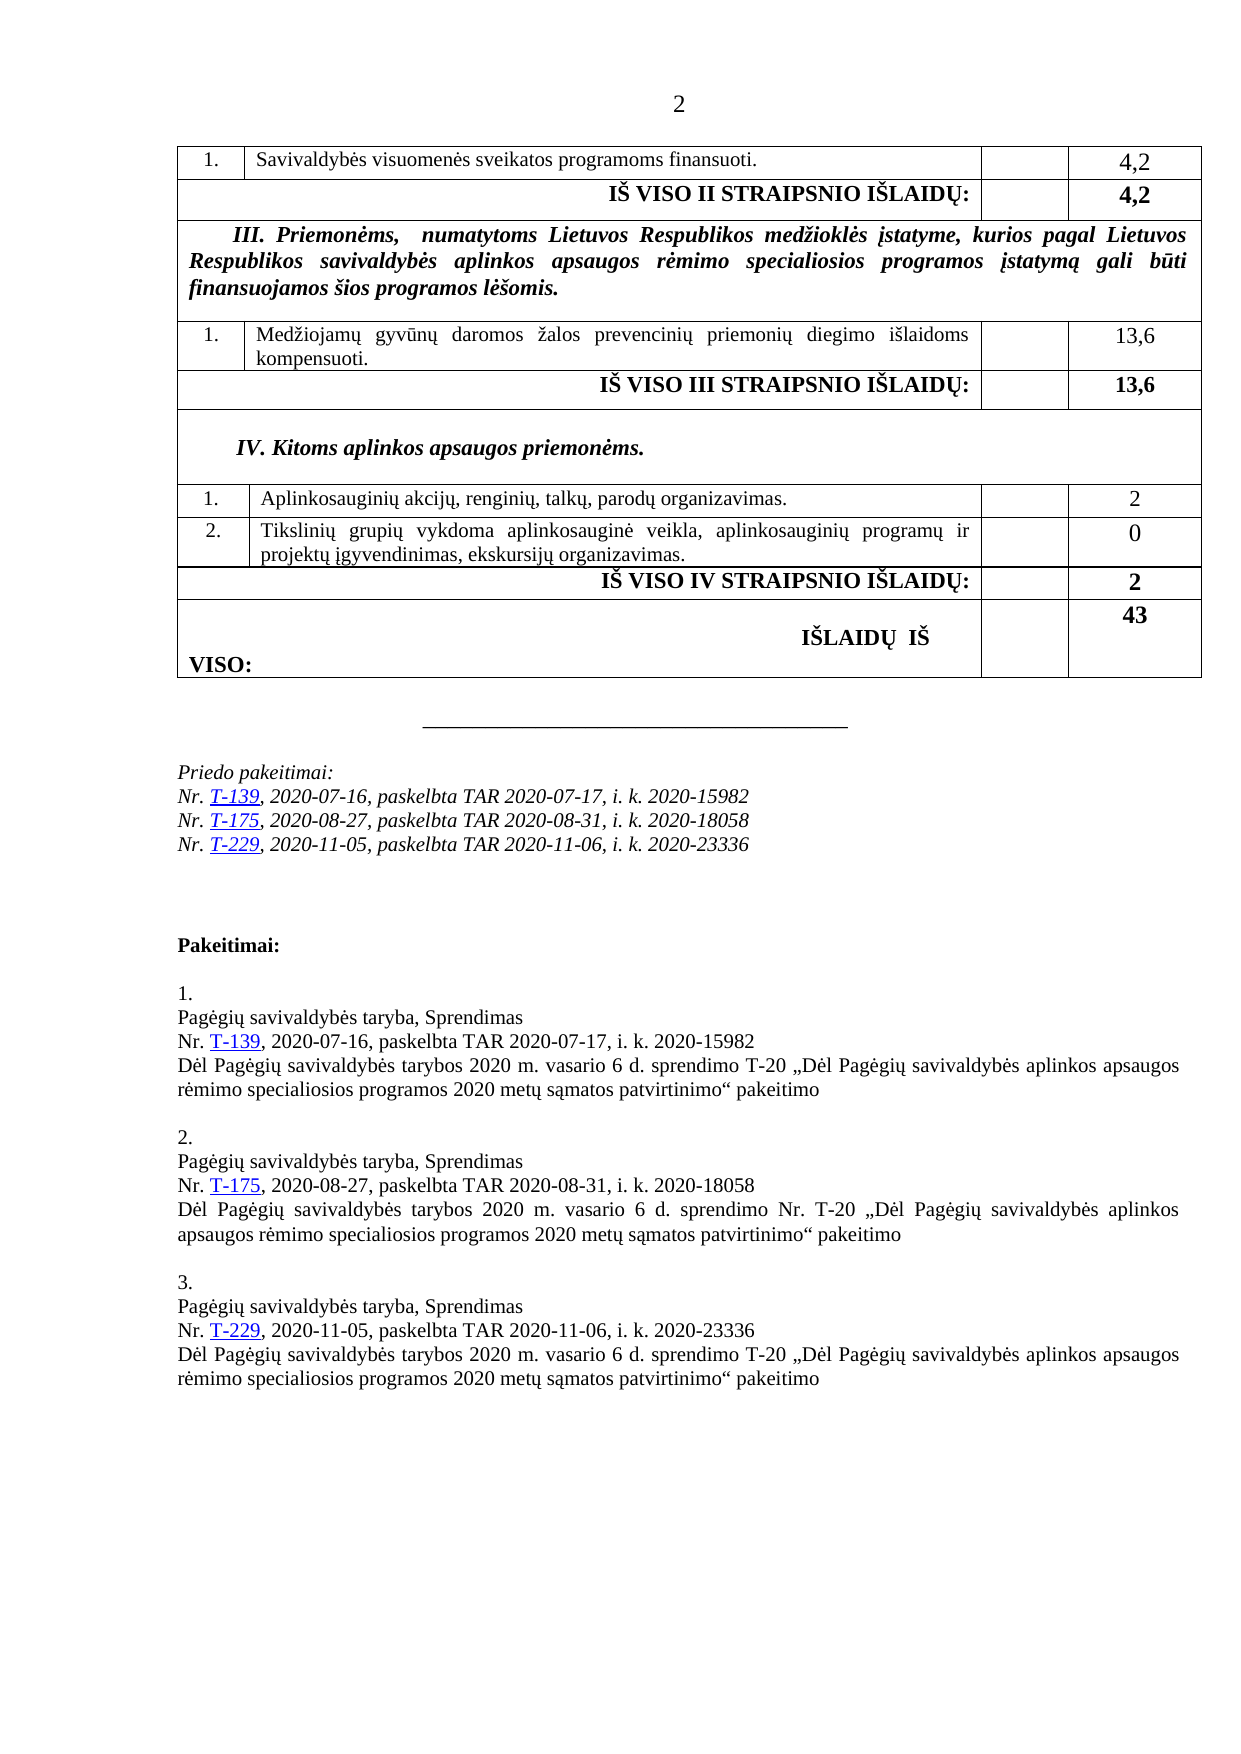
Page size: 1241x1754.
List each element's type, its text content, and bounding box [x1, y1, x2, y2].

text __________________________________ [177, 702, 1181, 731]
table_cell 1. [178, 147, 244, 179]
text 2. [177, 1125, 1181, 1149]
table_cell IŠ VISO III STRAIPSNIO IŠLAIDŲ: [178, 371, 981, 409]
table_cell Aplinkosauginių akcijų, renginių, talkų, parodų organizavimas. [250, 485, 981, 517]
table_cell [982, 322, 1068, 370]
table_cell [982, 485, 1068, 517]
table_cell 43 [1069, 600, 1201, 677]
table_cell [982, 568, 1068, 599]
text Pagėgių savivaldybės taryba, Sprendimas [177, 1005, 1181, 1029]
table_cell [982, 147, 1068, 179]
text Pagėgių savivaldybės taryba, Sprendimas [177, 1149, 1181, 1173]
text Nr. T-139, 2020-07-16, paskelbta TAR 2020-07-17, i. k. 2020-15982 [177, 784, 1181, 808]
table_cell 13,6 [1069, 371, 1201, 409]
table_cell IŠ VISO II STRAIPSNIO IŠLAIDŲ: [178, 180, 981, 220]
text Dėl Pagėgių savivaldybės tarybos 2020 m. vasario 6 d. sprendimo Nr. T-20 „Dėl Pagėgių savivaldybės aplinkos apsaugos rėmimo specialiosios programos 2020 metų sąmatos patvirtinimo“ pakeitimo [177, 1197, 1181, 1246]
text Dėl Pagėgių savivaldybės tarybos 2020 m. vasario 6 d. sprendimo T-20 „Dėl Pagėgių savivaldybės aplinkos apsaugos rėmimo specialiosios programos 2020 metų sąmatos patvirtinimo“ pakeitimo [177, 1342, 1181, 1390]
table_cell 1. [178, 485, 249, 517]
table_cell IV. Kitoms aplinkos apsaugos priemonėms. [178, 410, 1201, 484]
text Nr. T-229, 2020-11-05, paskelbta TAR 2020-11-06, i. k. 2020-23336 [177, 1318, 1181, 1342]
table_cell III. Priemonėms, numatytoms Lietuvos Respublikos medžioklės įstatyme, kurios pagal Lietuvos Respublikos savivaldybės aplinkos apsaugos rėmimo specialiosios programos įstatymą gali būti finansuojamos šios programos lėšomis. [178, 221, 1201, 321]
text Dėl Pagėgių savivaldybės tarybos 2020 m. vasario 6 d. sprendimo T-20 „Dėl Pagėgių savivaldybės aplinkos apsaugos rėmimo specialiosios programos 2020 metų sąmatos patvirtinimo“ pakeitimo [177, 1053, 1181, 1101]
table_cell Tikslinių grupių vykdoma aplinkosauginė veikla, aplinkosauginių programų ir projektų įgyvendinimas, ekskursijų organizavimas. [250, 518, 981, 566]
table_cell 2 [1069, 485, 1201, 517]
text Priedo pakeitimai: [177, 759, 1181, 784]
text Nr. T-175, 2020-08-27, paskelbta TAR 2020-08-31, i. k. 2020-18058 [177, 1173, 1181, 1197]
table_cell 1. [178, 322, 244, 370]
text Nr. T-139, 2020-07-16, paskelbta TAR 2020-07-17, i. k. 2020-15982 [177, 1029, 1181, 1053]
text Pagėgių savivaldybės taryba, Sprendimas [177, 1294, 1181, 1318]
table_cell IŠLAIDŲ IŠ VISO: [178, 600, 981, 677]
text Nr. T-175, 2020-08-27, paskelbta TAR 2020-08-31, i. k. 2020-18058 [177, 808, 1181, 832]
table_cell 2 [1069, 568, 1201, 599]
table_cell 0 [1069, 518, 1201, 566]
table_cell [982, 518, 1068, 566]
text 1. [177, 981, 1181, 1005]
table_cell 2. [178, 518, 249, 566]
table_cell [982, 371, 1068, 409]
table_cell Medžiojamų gyvūnų daromos žalos prevencinių priemonių diegimo išlaidoms kompensuoti. [245, 322, 981, 370]
table_cell 4,2 [1069, 180, 1201, 220]
text 3. [177, 1269, 1181, 1294]
text Pakeitimai: [177, 933, 1181, 957]
table_cell 13,6 [1069, 322, 1201, 370]
table_cell Savivaldybės visuomenės sveikatos programoms finansuoti. [245, 147, 981, 179]
text Nr. T-229, 2020-11-05, paskelbta TAR 2020-11-06, i. k. 2020-23336 [177, 832, 1181, 856]
table_cell 4,2 [1069, 147, 1201, 179]
table_cell IŠ VISO IV STRAIPSNIO IŠLAIDŲ: [178, 568, 981, 599]
table_cell [982, 600, 1068, 677]
table_cell [982, 180, 1068, 220]
